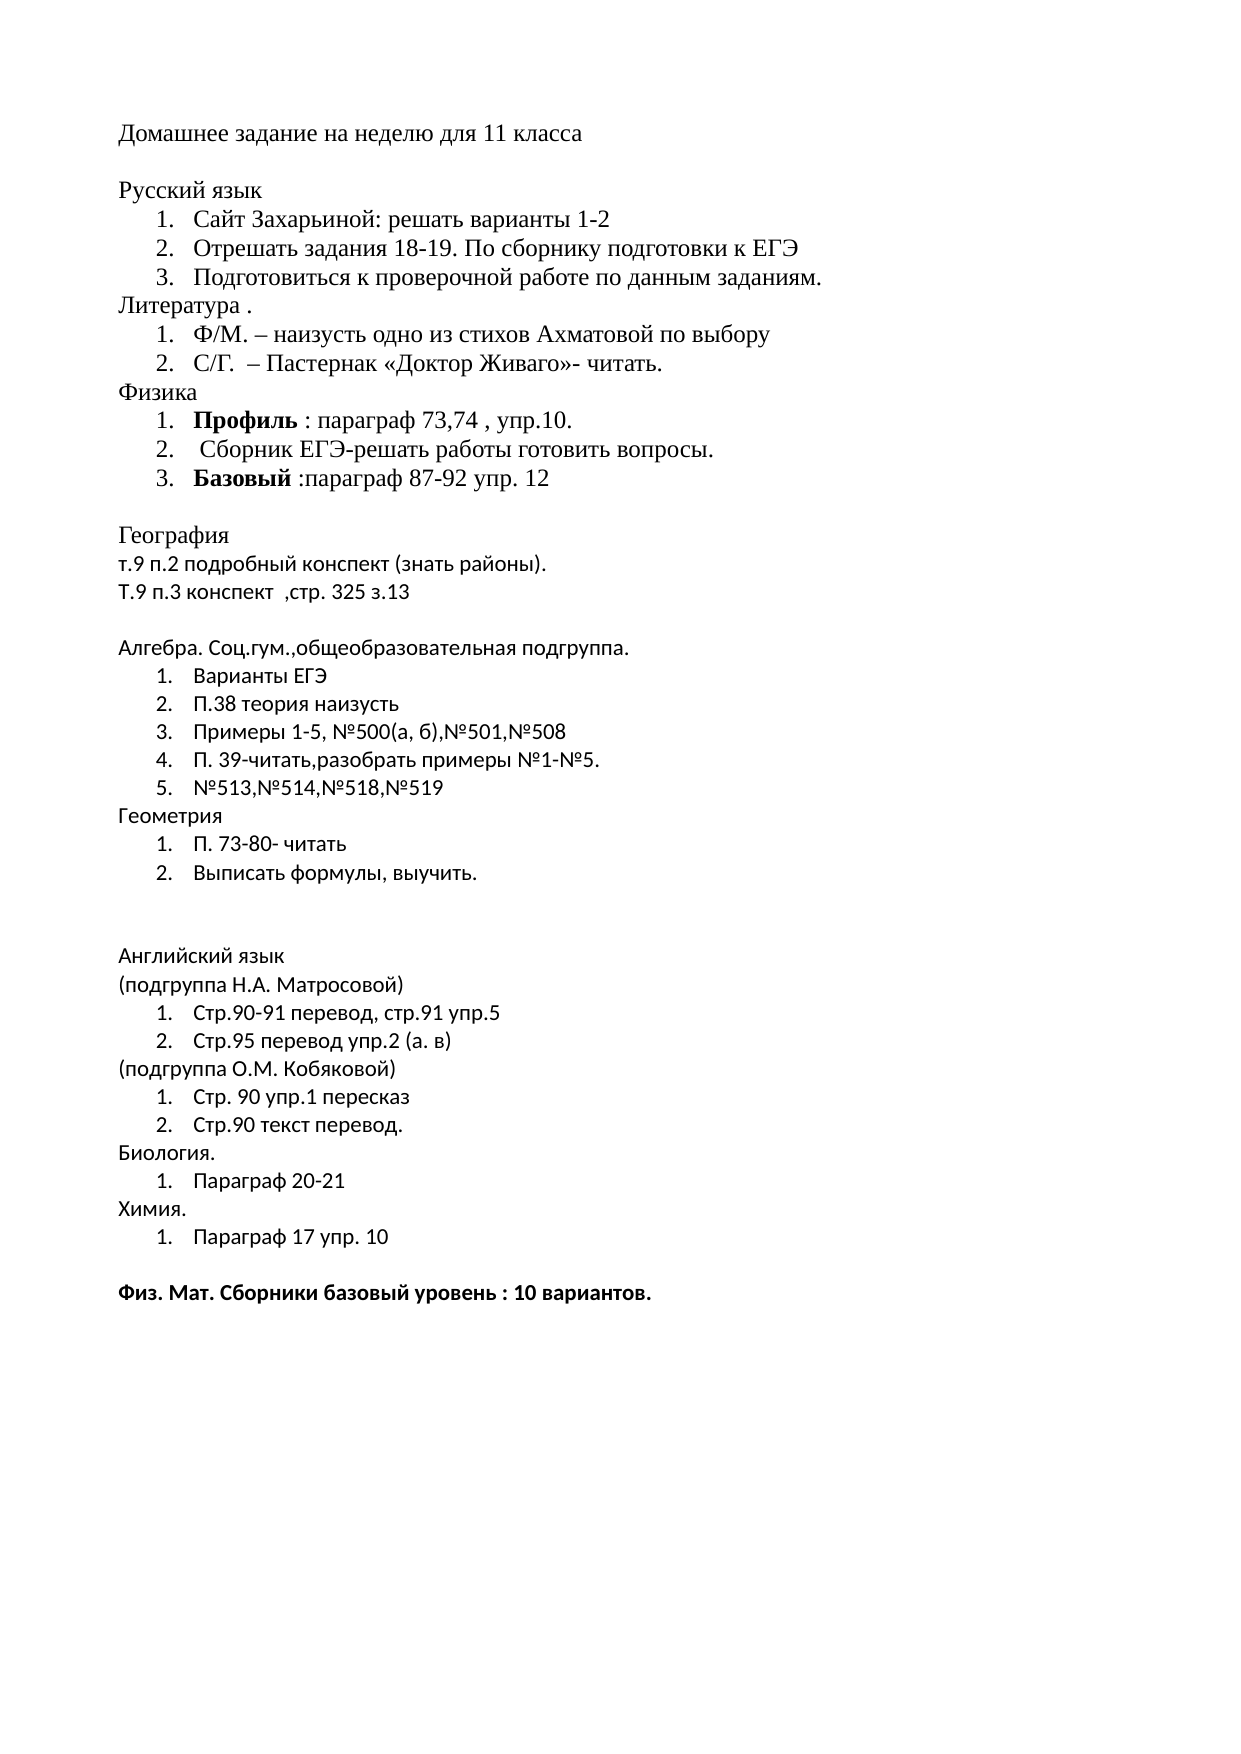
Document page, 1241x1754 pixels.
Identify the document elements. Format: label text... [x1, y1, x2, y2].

text Т.9 п.3 конспект ,стр. 325 з.13 [118, 577, 1122, 605]
list Сборник ЕГЭ-решать работы готовить вопросы. [156, 434, 1122, 463]
list Подготовиться к проверочной работе по данным заданиям. [156, 262, 1122, 291]
list Параграф 17 упр. 10 [156, 1222, 1122, 1250]
text Биология. [118, 1138, 1122, 1166]
text Геометрия [118, 802, 1122, 829]
list Стр.95 перевод упр.2 (а. в) [156, 1026, 1122, 1054]
text Русский язык [118, 176, 1122, 204]
list Отрешать задания 18-19. По сборнику подготовки к ЕГЭ [156, 233, 1122, 262]
text Литература . [118, 291, 1122, 319]
list Выписать формулы, выучить. [156, 858, 1122, 886]
text (подгруппа Н.А. Матросовой) [118, 970, 1122, 998]
list №513,№514,№518,№519 [156, 773, 1122, 802]
list Параграф 20-21 [156, 1166, 1122, 1194]
list Стр.90 текст перевод. [156, 1110, 1122, 1138]
list П. 39-читать,разобрать примеры №1-№5. [156, 746, 1122, 773]
list С/Г. – Пастернак «Доктор Живаго»- читать. [156, 348, 1122, 377]
list Ф/М. – наизусть одно из стихов Ахматовой по выбору [156, 319, 1122, 348]
list Базовый :параграф 87-92 упр. 12 [156, 463, 1122, 492]
text (подгруппа О.М. Кобяковой) [118, 1054, 1122, 1082]
list П. 73-80- читать [156, 829, 1122, 858]
list Профиль : параграф 73,74 , упр.10. [156, 406, 1122, 434]
text Химия. [118, 1194, 1122, 1222]
list П.38 теория наизусть [156, 689, 1122, 717]
text Домашнее задание на неделю для 11 класса [118, 118, 1122, 147]
text т.9 п.2 подробный конспект (знать районы). [118, 549, 1122, 577]
text Английский язык [118, 942, 1122, 970]
list Примеры 1-5, №500(а, б),№501,№508 [156, 717, 1122, 746]
text Физ. Мат. Сборники базовый уровень : 10 вариантов. [118, 1278, 1122, 1306]
list Стр. 90 упр.1 пересказ [156, 1082, 1122, 1110]
text География [118, 521, 1122, 549]
list Сайт Захарьиной: решать варианты 1-2 [156, 204, 1122, 233]
list Варианты ЕГЭ [156, 661, 1122, 689]
text Физика [118, 377, 1122, 406]
list Стр.90-91 перевод, стр.91 упр.5 [156, 998, 1122, 1026]
text Алгебра. Соц.гум.,общеобразовательная подгруппа. [118, 633, 1122, 661]
